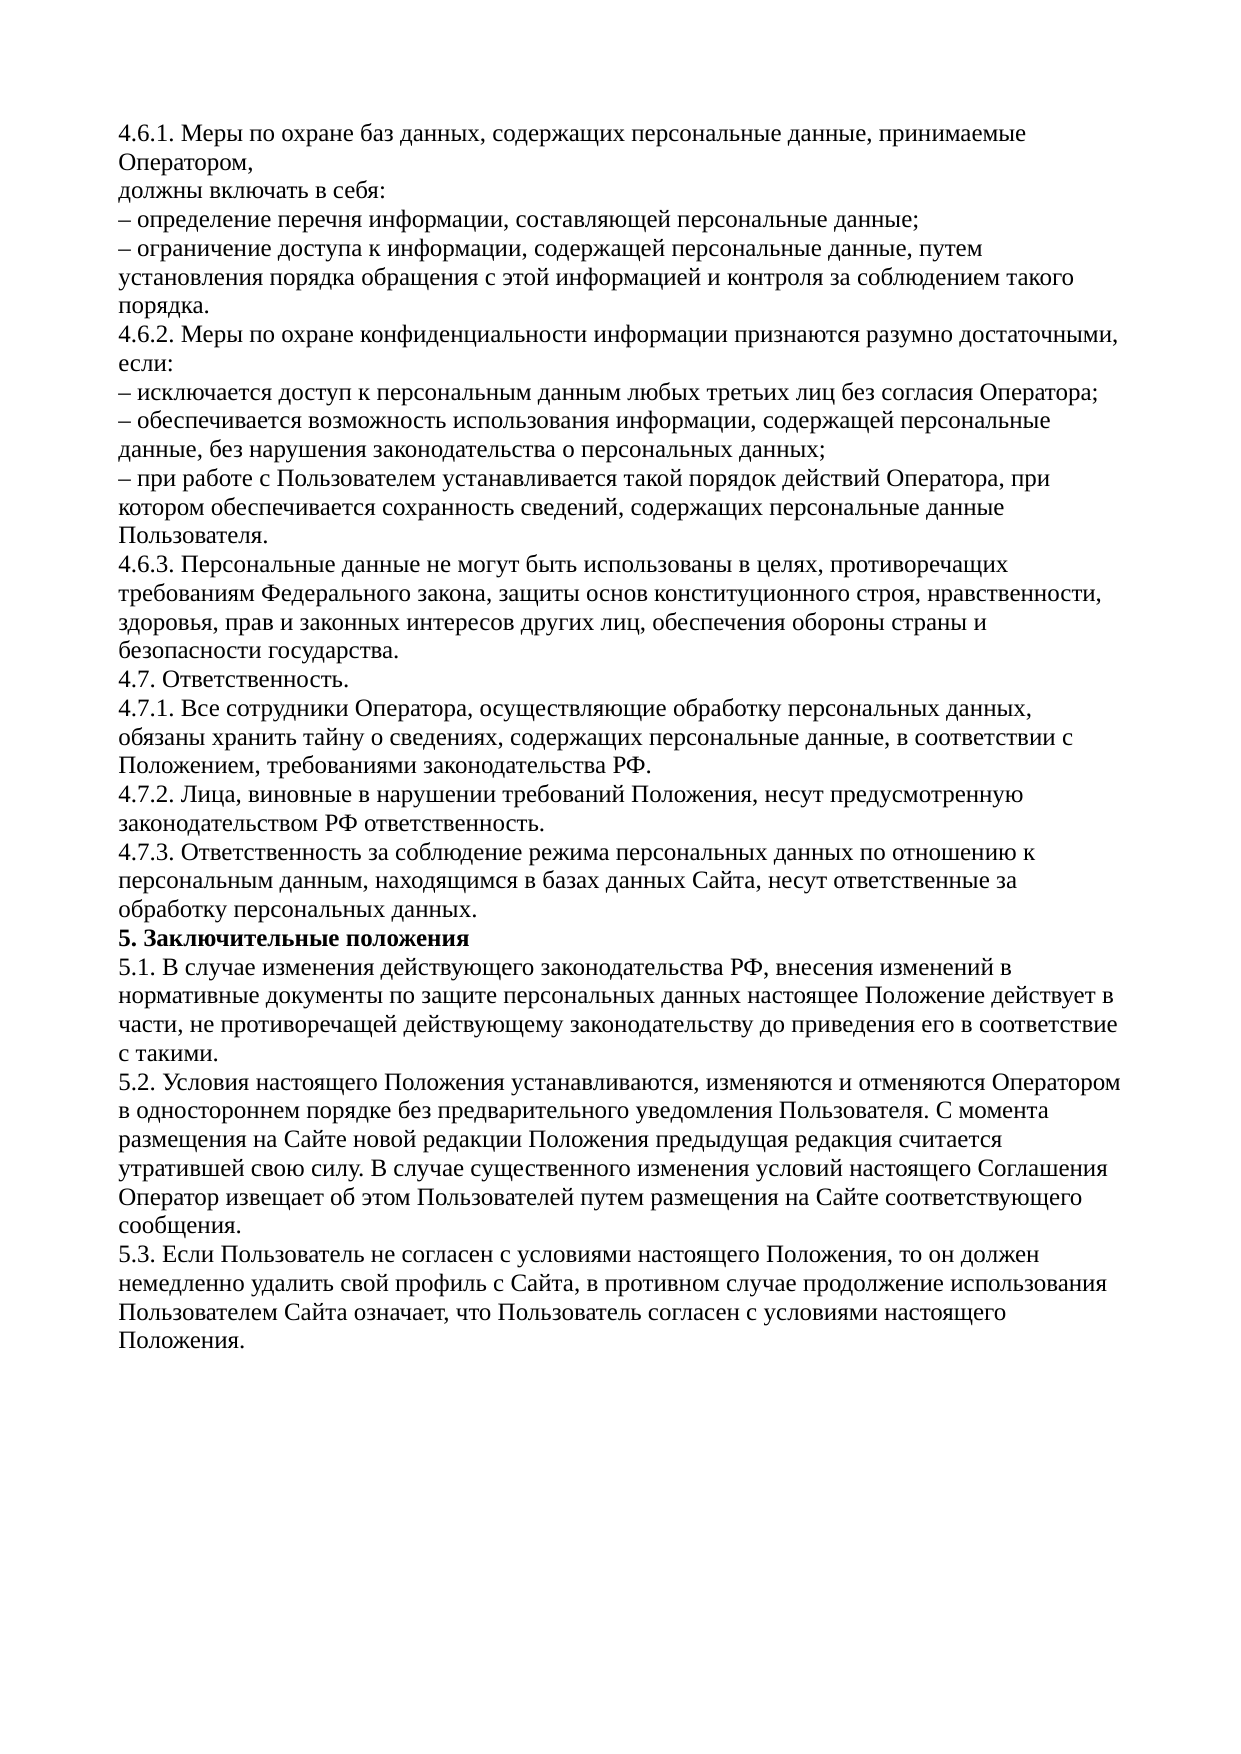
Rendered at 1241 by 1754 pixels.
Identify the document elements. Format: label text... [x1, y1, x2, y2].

text Пользователем Сайта означает, что Пользователь согласен с условиями настоящего Положения. [118, 1297, 1122, 1354]
text размещения на Сайте новой редакции Положения предыдущая редакция считается утратившей свою силу. В случае существенного изменения условий настоящего Соглашения Оператор извещает об этом Пользователей путем размещения на Сайте соответствующего сообщения. [118, 1124, 1122, 1239]
text должны включать в себя: [118, 176, 1122, 204]
text 4.7.3. Ответственность за соблюдение режима персональных данных по отношению к [118, 837, 1122, 866]
text законодательством РФ ответственность. [118, 808, 1122, 837]
text 4.7.2. Лица, виновные в нарушении требований Положения, несут предусмотренную [118, 779, 1122, 808]
text 5. Заключительные положения [118, 923, 1122, 952]
text 4.6.3. Персональные данные не могут быть использованы в целях, противоречащих требованиям Федерального закона, защиты основ конституционного строя, нравственности, здоровья, прав и законных интересов других лиц, обеспечения обороны страны и безопасности государства. [118, 549, 1122, 664]
text 5.1. В случае изменения действующего законодательства РФ, внесения изменений в нормативные документы по защите персональных данных настоящее Положение действует в части, не противоречащей действующему законодательству до приведения его в соответствие с такими. [118, 952, 1122, 1067]
text 4.6.1. Меры по охране баз данных, содержащих персональные данные, принимаемые Оператором, [118, 118, 1122, 176]
text персональным данным, находящимся в базах данных Сайта, несут ответственные за обработку персональных данных. [118, 866, 1122, 923]
table_header [118, 1384, 1240, 1418]
text – ограничение доступа к информации, содержащей персональные данные, путем установления порядка обращения с этой информацией и контроля за соблюдением такого порядка. [118, 233, 1122, 319]
text 4.7.1. Все сотрудники Оператора, осуществляющие обработку персональных данных, обязаны хранить тайну о сведениях, содержащих персональные данные, в соответствии с Положением, требованиями законодательства РФ. [118, 693, 1122, 779]
text если: [118, 348, 1122, 377]
text 5.2. Условия настоящего Положения устанавливаются, изменяются и отменяются Оператором в одностороннем порядке без предварительного уведомления Пользователя. С момента [118, 1067, 1122, 1124]
text 4.7. Ответственность. [118, 664, 1122, 693]
text – при работе с Пользователем устанавливается такой порядок действий Оператора, при котором обеспечивается сохранность сведений, содержащих персональные данные Пользователя. [118, 463, 1122, 549]
text – определение перечня информации, составляющей персональные данные; [118, 204, 1122, 233]
text немедленно удалить свой профиль с Сайта, в противном случае продолжение использования [118, 1268, 1122, 1297]
text 4.6.2. Меры по охране конфиденциальности информации признаются разумно достаточными, [118, 319, 1122, 348]
text – обеспечивается возможность использования информации, содержащей персональные данные, без нарушения законодательства о персональных данных; [118, 406, 1122, 463]
text – исключается доступ к персональным данным любых третьих лиц без согласия Оператора; [118, 377, 1122, 406]
text 5.3. Если Пользователь не согласен с условиями настоящего Положения, то он должен [118, 1239, 1122, 1268]
